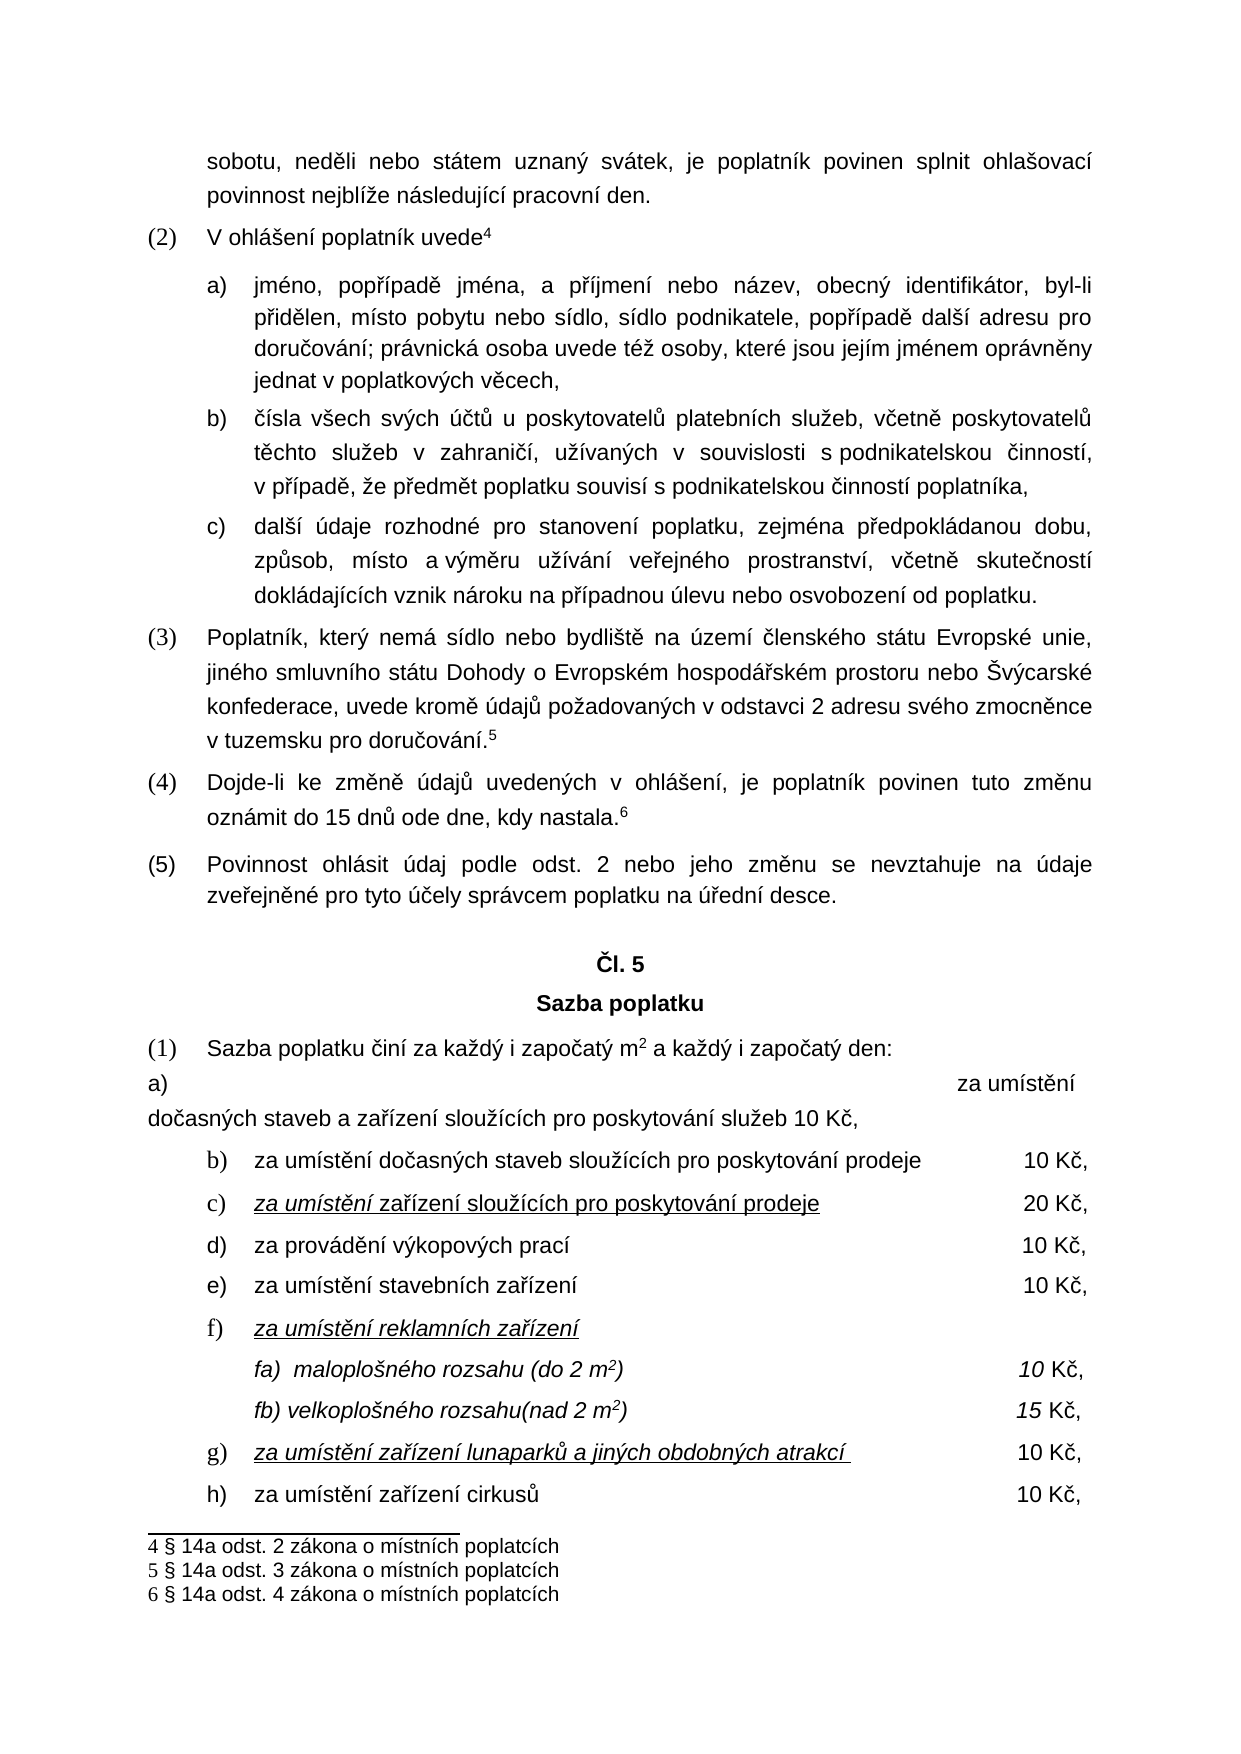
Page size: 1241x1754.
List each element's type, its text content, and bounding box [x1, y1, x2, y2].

list § 14a odst. 4 zákona o místních poplatcích [148, 1582, 1093, 1606]
text Čl. 5 [148, 951, 1093, 977]
list § 14a odst. 2 zákona o místních poplatcích [148, 1534, 1093, 1558]
list Dojde-li ke změně údajů uvedených v ohlášení, je poplatník povinen tuto změnu oznámit do 15 dnů ode dne, kdy nastala. [148, 767, 1093, 830]
text Sazba poplatku [148, 990, 1093, 1016]
list Poplatník, který nemá sídlo nebo bydliště na území členského státu Evropské unie, jiného smluvního státu Dohody o Evropském hospodářském prostoru nebo Švýcarské konfederace, uvede kromě údajů požadovaných v odstavci 2 adresu svého zmocněnce v tuzemsku pro doručování. [148, 622, 1093, 753]
list za umístění dočasných staveb sloužících pro poskytování prodeje 10 Kč, [207, 1145, 1093, 1174]
list V ohlášení poplatník uvede [148, 222, 1093, 251]
list za umístění reklamních zařízení [207, 1313, 1093, 1342]
list Sazba poplatku činí za každý i započatý m2 a každý i započatý den: [148, 1033, 1093, 1062]
list sobotu, neděli nebo státem uznaný svátek, je poplatník povinen splnit ohlašovací povinnost nejblíže následující pracovní den. [148, 148, 1093, 208]
list § 14a odst. 3 zákona o místních poplatcích [148, 1558, 1093, 1582]
list Povinnost ohlásit údaj podle odst. 2 nebo jeho změnu se nevztahuje na údaje zveřejněné pro tyto účely správcem poplatku na úřední desce. [148, 851, 1093, 908]
list za umístění zařízení sloužících pro poskytování prodeje 20 Kč, [207, 1188, 1093, 1217]
list další údaje rozhodné pro stanovení poplatku, zejména předpokládanou dobu, způsob, místo a výměru užívání veřejného prostranství, včetně skutečností dokládajících vznik nároku na případnou úlevu nebo osvobození od poplatku. [207, 513, 1093, 608]
list za umístění dočasných staveb a zařízení sloužících pro poskytování služeb 10 Kč, [148, 1070, 1107, 1131]
list za umístění stavebních zařízení 10 Kč, [207, 1272, 1093, 1299]
text fa) maloplošného rozsahu (do 2 m2) 10 Kč, [254, 1356, 1093, 1383]
text fb) velkoplošného rozsahu(nad 2 m2) 15 Kč, [254, 1397, 1093, 1423]
list za umístění zařízení lunaparků a jiných obdobných atrakcí 10 Kč, [207, 1437, 1093, 1466]
list za provádění výkopových prací 10 Kč, [207, 1232, 1093, 1258]
list za umístění zařízení cirkusů 10 Kč, [207, 1481, 1093, 1507]
list jméno, popřípadě jména, a příjmení nebo název, obecný identifikátor, byl-li přidělen, místo pobytu nebo sídlo, sídlo podnikatele, popřípadě další adresu pro doručování; právnická osoba uvede též osoby, které jsou jejím jménem oprávněny jednat v poplatkových věcech, [207, 272, 1093, 393]
list čísla všech svých účtů u poskytovatelů platebních služeb, včetně poskytovatelů těchto služeb v zahraničí, užívaných v souvislosti s podnikatelskou činností, v případě, že předmět poplatku souvisí s podnikatelskou činností poplatníka, [207, 404, 1093, 499]
